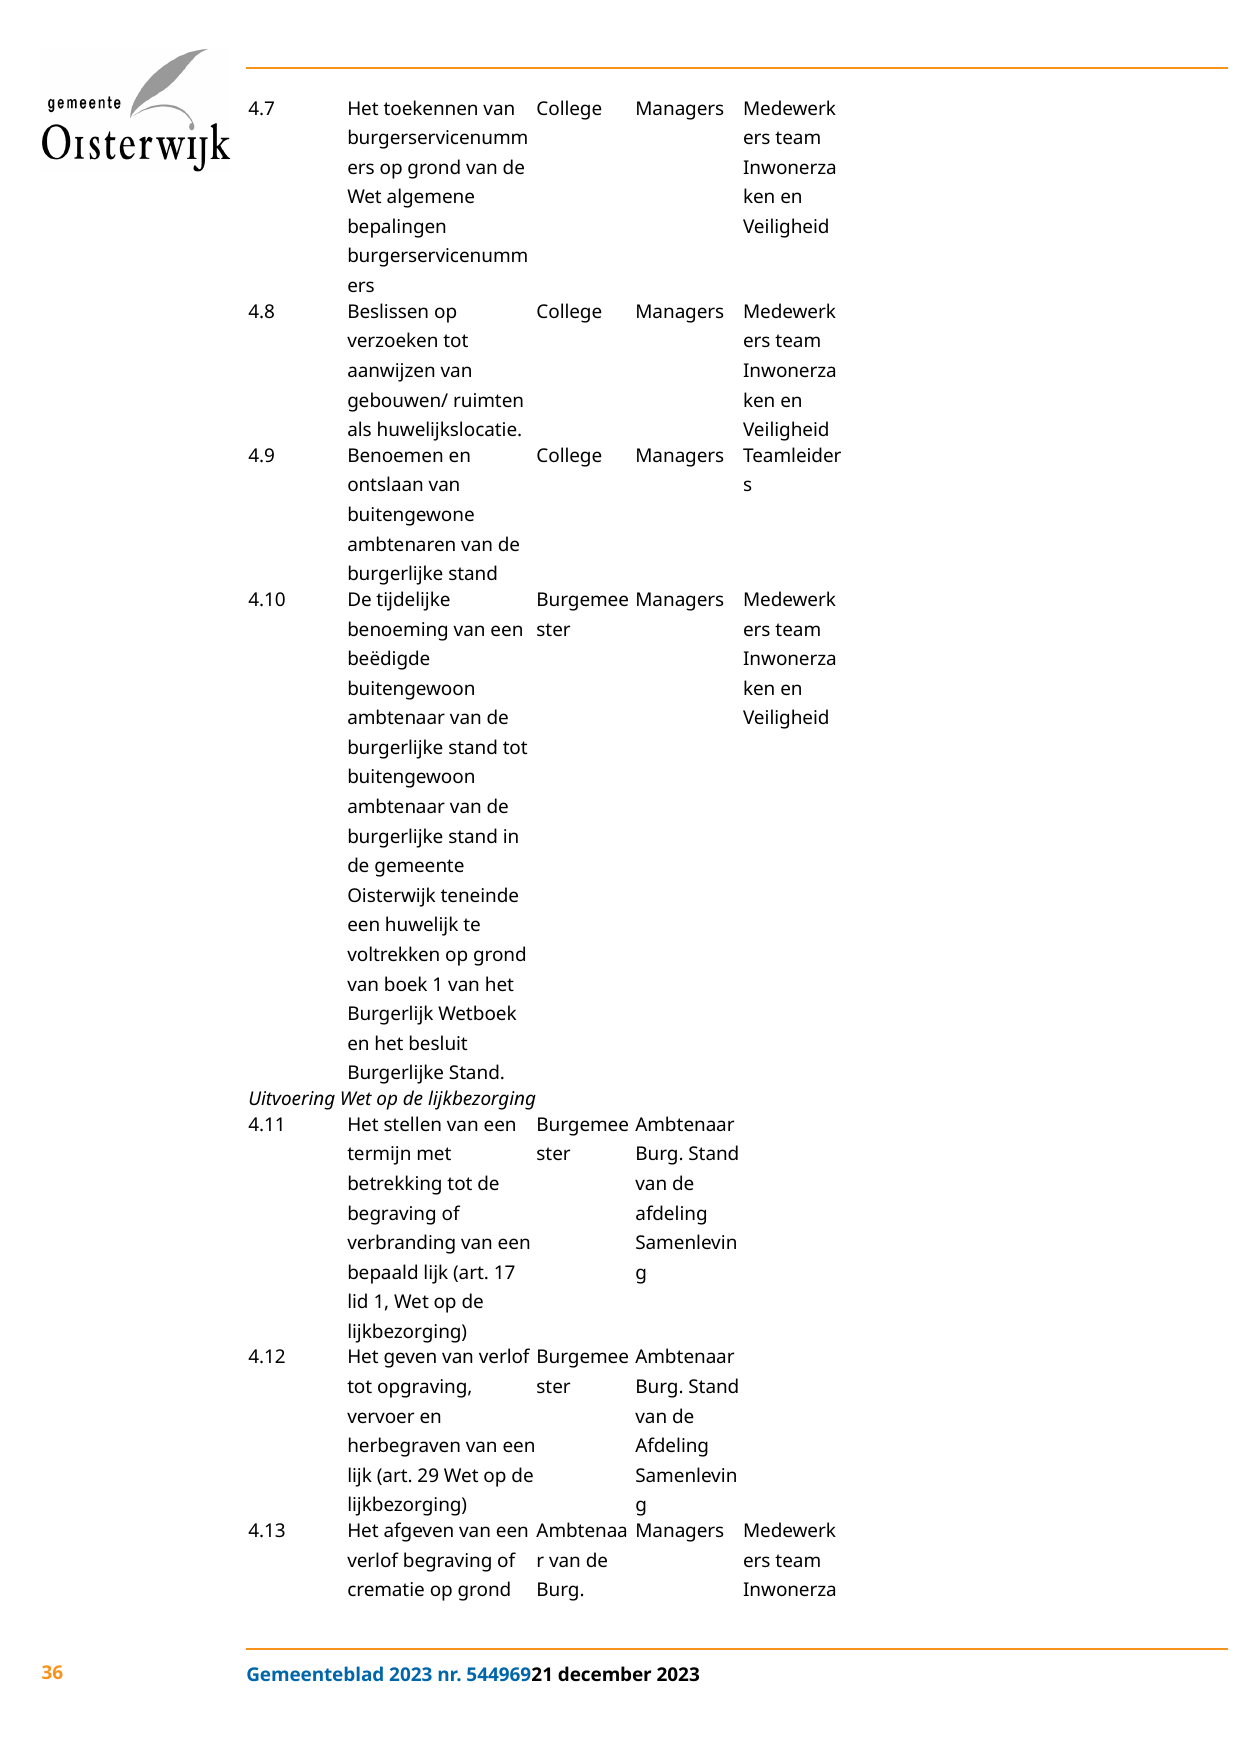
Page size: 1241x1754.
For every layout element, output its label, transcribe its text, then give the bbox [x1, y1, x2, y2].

table_cell Burgemeester [536, 1111, 635, 1344]
table_cell Beslissen op verzoeken tot aanwijzen van gebouwen/ ruimten als huwelijkslocatie. [347, 298, 536, 442]
table_cell Teamleiders [743, 442, 846, 586]
table_cell Medewerkers team Inwonerzaken en Veiligheid [743, 586, 846, 1085]
table_cell 4.9 [248, 442, 347, 586]
table_cell Managers [635, 95, 743, 298]
table_cell College [536, 442, 635, 586]
table_cell Benoemen en ontslaan van buitengewone ambtenaren van de burgerlijke stand [347, 442, 536, 586]
table_cell Ambtenaar van de Burg. [536, 1518, 635, 1602]
table_cell Burgemeester [536, 1344, 635, 1517]
table_cell Managers [635, 442, 743, 586]
table_cell [1053, 1344, 1152, 1517]
table_cell [846, 298, 1053, 442]
table_cell [846, 442, 1053, 586]
table_cell [1053, 1111, 1152, 1344]
table_cell [1053, 586, 1152, 1085]
table_cell Ambtenaar Burg. Stand van de afdeling Samenleving [635, 1111, 743, 1344]
table_cell 4.12 [248, 1344, 347, 1517]
table_cell [1053, 1518, 1152, 1602]
table_cell Het geven van verlof tot opgraving, vervoer en herbegraven van een lijk (art. 29 Wet op de lijkbezorging) [347, 1344, 536, 1517]
table_cell Het afgeven van een verlof begraving of crematie op grond [347, 1518, 536, 1602]
table_cell Ambtenaar Burg. Stand van de Afdeling Samenleving [635, 1344, 743, 1517]
table_cell De tijdelijke benoeming van een beëdigde buitengewoon ambtenaar van de burgerlijke stand tot buitengewoon ambtenaar van de burgerlijke stand in de gemeente Oisterwijk teneinde een huwelijk te voltrekken op grond van boek 1 van het Burgerlijk Wetboek en het besluit Burgerlijke Stand. [347, 586, 536, 1085]
table_cell [846, 586, 1053, 1085]
table_cell Medewerkers team Inwonerzaken en Veiligheid [743, 298, 846, 442]
table_cell [846, 1518, 1053, 1602]
table_cell [743, 1111, 846, 1344]
table_cell [1053, 442, 1152, 586]
table_cell Managers [635, 298, 743, 442]
table_cell [846, 95, 1053, 298]
table_cell [1053, 298, 1152, 442]
table_cell [846, 1344, 1053, 1517]
table_cell Burgemeester [536, 586, 635, 1085]
table_cell Het stellen van een termijn met betrekking tot de begraving of verbranding van een bepaald lijk (art. 17 lid 1, Wet op de lijkbezorging) [347, 1111, 536, 1344]
table_cell 4.8 [248, 298, 347, 442]
table_cell 4.13 [248, 1518, 347, 1602]
table_cell [1053, 1085, 1152, 1111]
table_cell [846, 1111, 1053, 1344]
table_cell Medewerkers team Inwonerzaken en Veiligheid [743, 95, 846, 298]
table_cell College [536, 95, 635, 298]
table_cell [743, 1344, 846, 1517]
table_cell Het toekennen van burgerservicenummers op grond van de Wet algemene bepalingen burgerservicenummers [347, 95, 536, 298]
table_cell College [536, 298, 635, 442]
table_cell Managers [635, 1518, 743, 1602]
table_cell 4.11 [248, 1111, 347, 1344]
table_cell Managers [635, 586, 743, 1085]
table_cell 4.7 [248, 95, 347, 298]
picture [41, 47, 231, 172]
table_cell 4.10 [248, 586, 347, 1085]
table_cell [1053, 95, 1152, 298]
table_cell Uitvoering Wet op de lijkbezorging [248, 1085, 1053, 1111]
table_cell Medewerkers team Inwonerza [743, 1518, 846, 1602]
